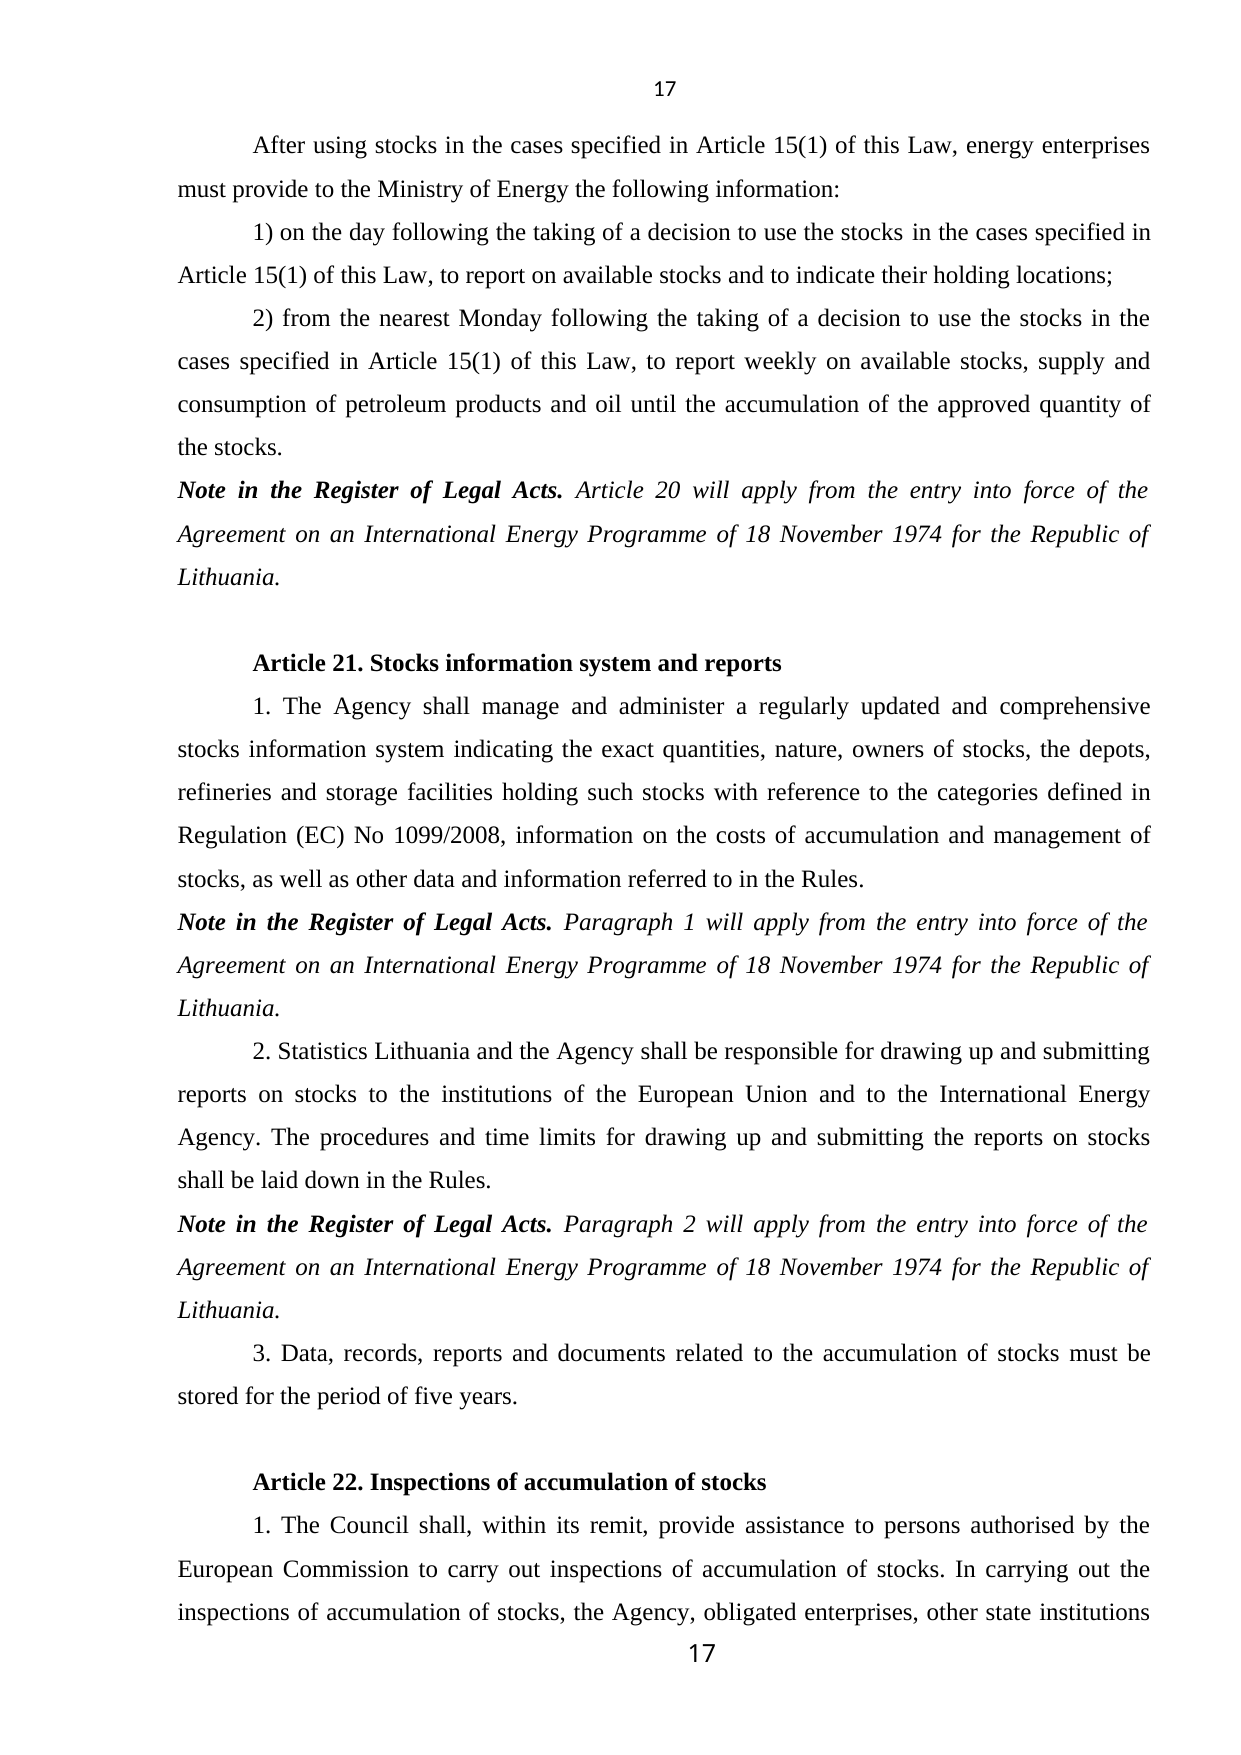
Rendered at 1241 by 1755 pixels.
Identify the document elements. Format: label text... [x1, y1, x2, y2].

text 1. The Agency shall manage and administer a regularly updated and comprehensive stocks information system indicating the exact quantities, nature, owners of stocks, the depots, refineries and storage facilities holding such stocks with reference to the categories defined in Regulation (EC) No 1099/2008, information on the costs of accumulation and management of stocks, as well as other data and information referred to in the Rules. [177, 691, 1152, 892]
text 2. Statistics Lithuania and the Agency shall be responsible for drawing up and submitting reports on stocks to the institutions of the European Union and to the International Energy Agency. The procedures and time limits for drawing up and submitting the reports on stocks shall be laid down in the Rules. [177, 1036, 1152, 1194]
text Note in the Register of Legal Acts. Paragraph 1 will apply from the entry into force of the Agreement on an International Energy Programme of 18 November 1974 for the Republic of Lithuania. [177, 907, 1152, 1022]
text 1) on the day following the taking of a decision to use the stocks in the cases specified in Article 15(1) of this Law, to report on available stocks and to indicate their holding locations; [177, 217, 1152, 289]
text 1. The Council shall, within its remit, provide assistance to persons authorised by the European Commission to carry out inspections of accumulation of stocks. In carrying out the inspections of accumulation of stocks, the Agency, obligated enterprises, other state institutions [177, 1511, 1152, 1626]
text Article 21. Stocks information system and reports [177, 648, 1152, 677]
text Note in the Register of Legal Acts. Article 20 will apply from the entry into force of the Agreement on an International Energy Programme of 18 November 1974 for the Republic of Lithuania. [177, 476, 1152, 591]
text Article 22. Inspections of accumulation of stocks [177, 1467, 1152, 1496]
text 2) from the nearest Monday following the taking of a decision to use the stocks in the cases specified in Article 15(1) of this Law, to report weekly on available stocks, supply and consumption of petroleum products and oil until the accumulation of the approved quantity of the stocks. [177, 303, 1152, 461]
text After using stocks in the cases specified in Article 15(1) of this Law, energy enterprises must provide to the Ministry of Energy the following information: [177, 131, 1152, 202]
text 3. Data, records, reports and documents related to the accumulation of stocks must be stored for the period of five years. [177, 1338, 1152, 1410]
text Note in the Register of Legal Acts. Paragraph 2 will apply from the entry into force of the Agreement on an International Energy Programme of 18 November 1974 for the Republic of Lithuania. [177, 1209, 1152, 1324]
